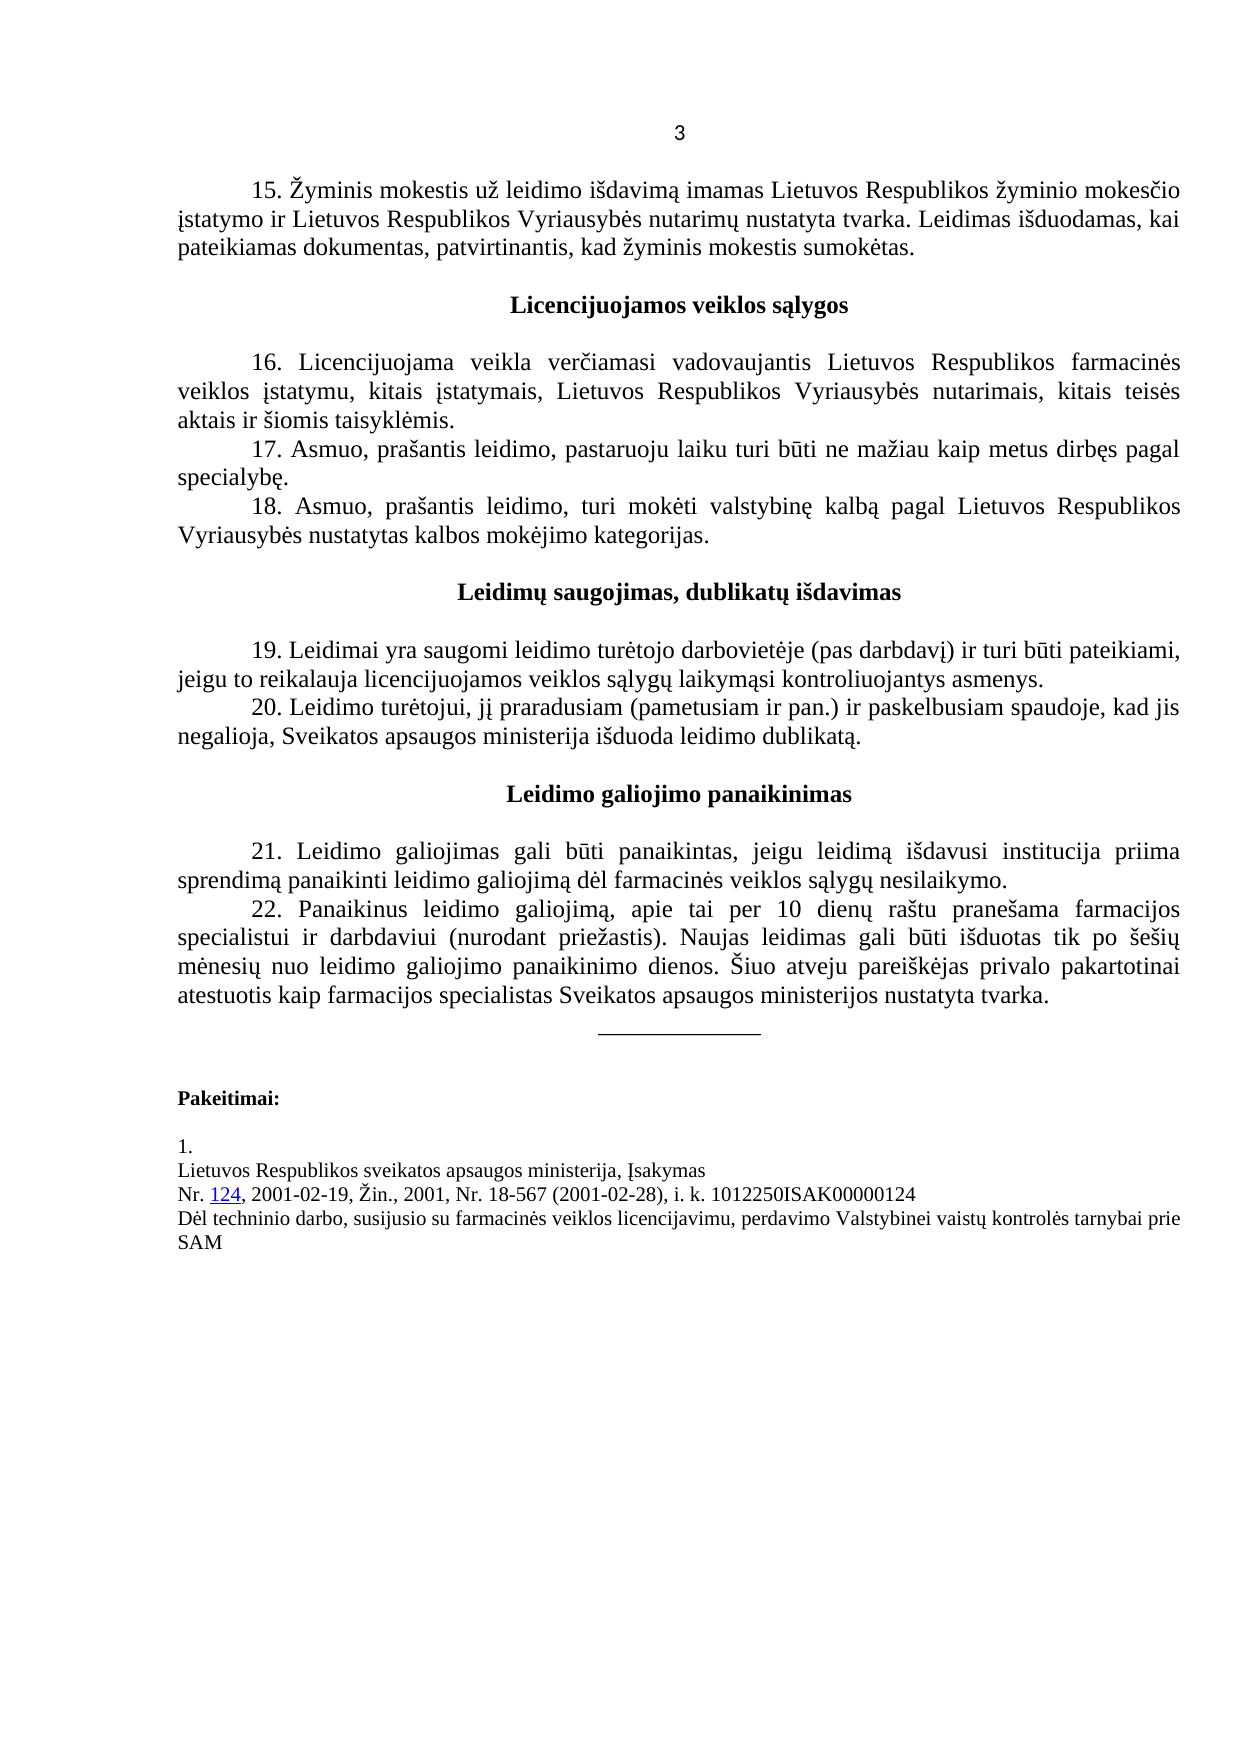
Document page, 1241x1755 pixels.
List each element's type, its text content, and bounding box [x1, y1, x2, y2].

text 18. Asmuo, prašantis leidimo, turi mokėti valstybinę kalbą pagal Lietuvos Respublikos Vyriausybės nustatytas kalbos mokėjimo kategorijas. [177, 491, 1181, 549]
text 21. Leidimo galiojimas gali būti panaikintas, jeigu leidimą išdavusi institucija priima sprendimą panaikinti leidimo galiojimą dėl farmacinės veiklos sąlygų nesilaikymo. [177, 836, 1181, 894]
text Licencijuojamos veiklos sąlygos [177, 290, 1181, 319]
text 1. [177, 1134, 1181, 1158]
text 17. Asmuo, prašantis leidimo, pastaruoju laiku turi būti ne mažiau kaip metus dirbęs pagal specialybę. [177, 434, 1181, 491]
text 16. Licencijuojama veikla verčiamasi vadovaujantis Lietuvos Respublikos farmacinės veiklos įstatymu, kitais įstatymais, Lietuvos Respublikos Vyriausybės nutarimais, kitais teisės aktais ir šiomis taisyklėmis. [177, 347, 1181, 434]
text Dėl techninio darbo, susijusio su farmacinės veiklos licencijavimu, perdavimo Valstybinei vaistų kontrolės tarnybai prie SAM [177, 1206, 1181, 1254]
text Pakeitimai: [177, 1086, 1181, 1109]
text 19. Leidimai yra saugomi leidimo turėtojo darbovietėje (pas darbdavį) ir turi būti pateikiami, jeigu to reikalauja licencijuojamos veiklos sąlygų laikymąsi kontroliuojantys asmenys. [177, 635, 1181, 692]
text Lietuvos Respublikos sveikatos apsaugos ministerija, Įsakymas [177, 1158, 1181, 1182]
text Leidimų saugojimas, dublikatų išdavimas [177, 577, 1181, 606]
text _____________ [177, 1009, 1181, 1037]
text 15. Žyminis mokestis už leidimo išdavimą imamas Lietuvos Respublikos žyminio mokesčio įstatymo ir Lietuvos Respublikos Vyriausybės nutarimų nustatyta tvarka. Leidimas išduodamas, kai pateikiamas dokumentas, patvirtinantis, kad žyminis mokestis sumokėtas. [177, 175, 1181, 261]
text 20. Leidimo turėtojui, jį praradusiam (pametusiam ir pan.) ir paskelbusiam spaudoje, kad jis negalioja, Sveikatos apsaugos ministerija išduoda leidimo dublikatą. [177, 692, 1181, 750]
text Nr. 124, 2001-02-19, Žin., 2001, Nr. 18-567 (2001-02-28), i. k. 1012250ISAK00000124 [177, 1182, 1181, 1206]
text Leidimo galiojimo panaikinimas [177, 779, 1181, 807]
text 22. Panaikinus leidimo galiojimą, apie tai per 10 dienų raštu pranešama farmacijos specialistui ir darbdaviui (nurodant priežastis). Naujas leidimas gali būti išduotas tik po šešių mėnesių nuo leidimo galiojimo panaikinimo dienos. Šiuo atveju pareiškėjas privalo pakartotinai atestuotis kaip farmacijos specialistas Sveikatos apsaugos ministerijos nustatyta tvarka. [177, 894, 1181, 1009]
